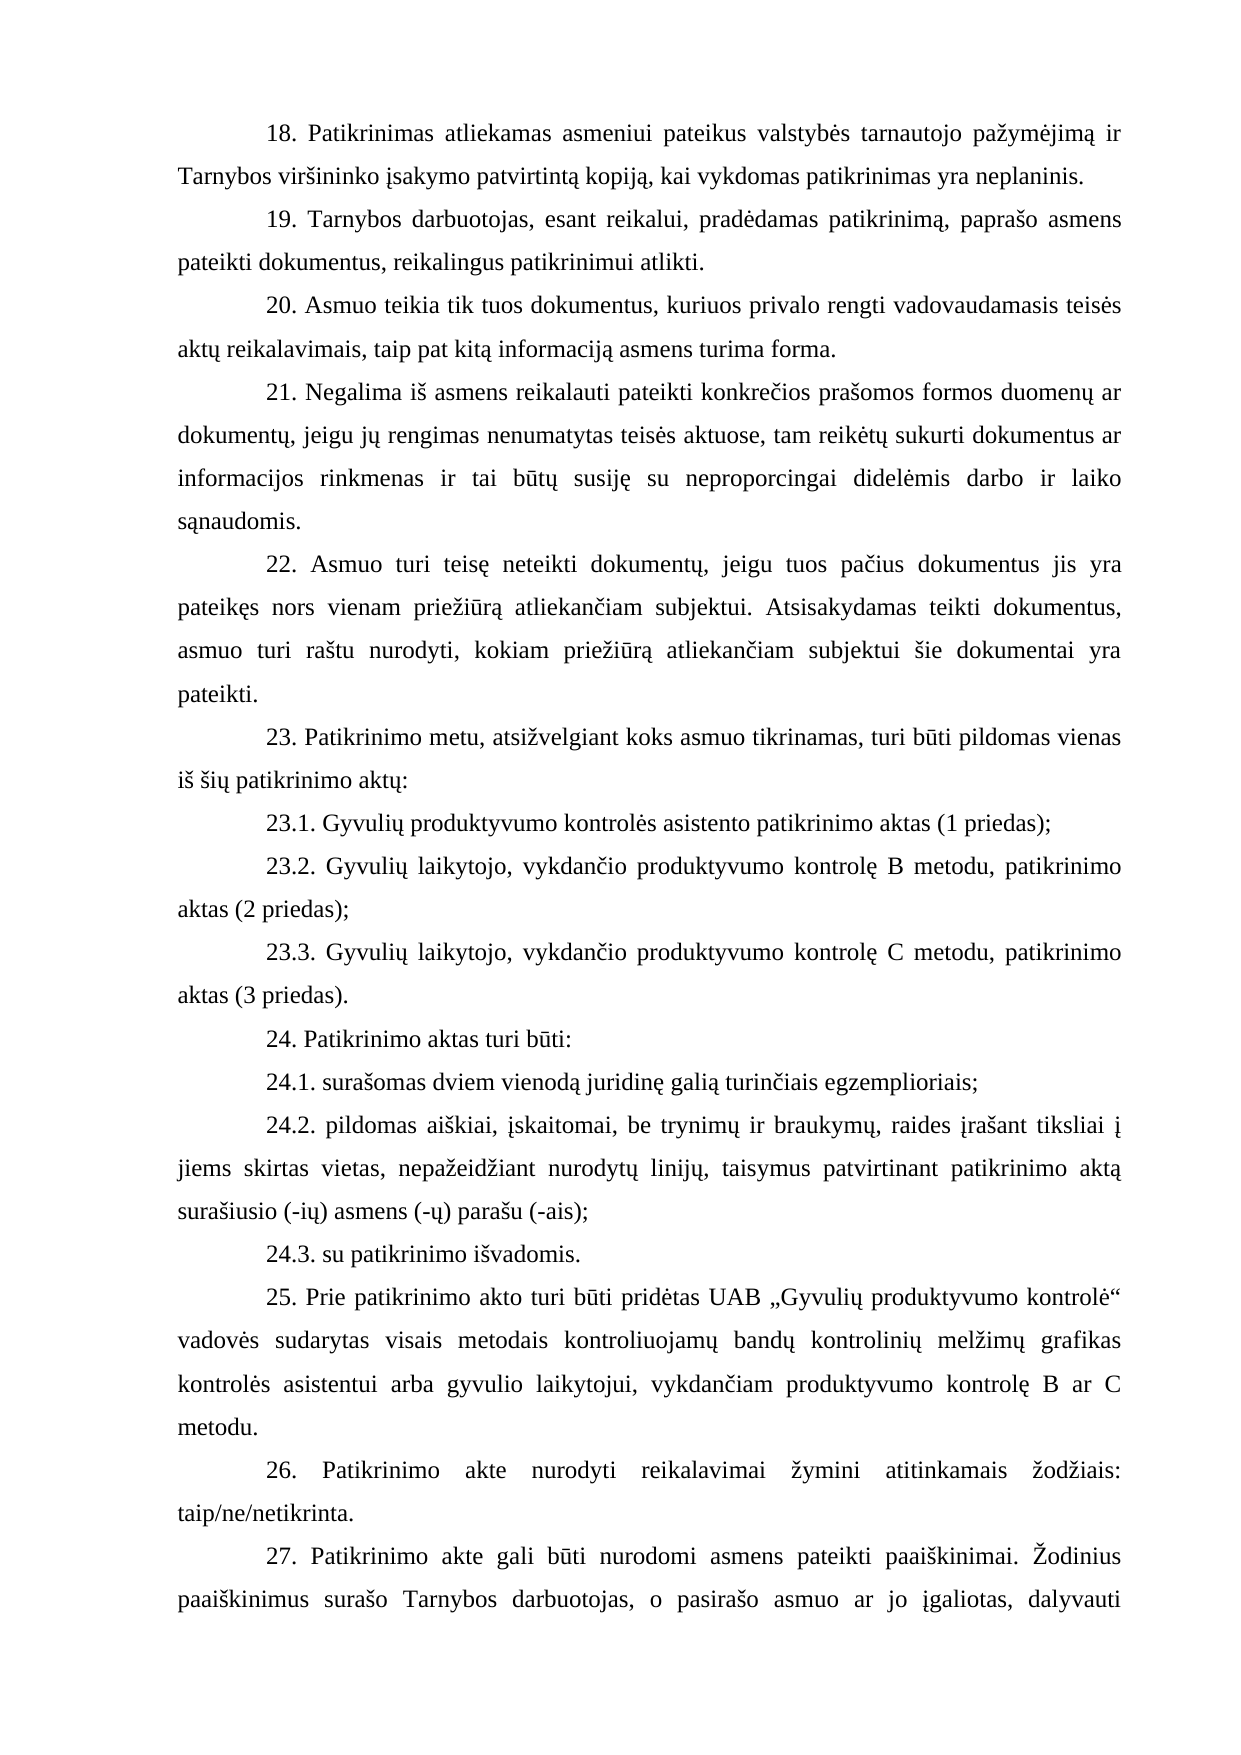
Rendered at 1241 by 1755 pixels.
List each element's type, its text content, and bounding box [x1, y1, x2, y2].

text 27. Patikrinimo akte gali būti nurodomi asmens pateikti paaiškinimai. Žodinius paaiškinimus surašo Tarnybos darbuotojas, o pasirašo asmuo ar jo įgaliotas, dalyvauti [177, 1541, 1122, 1613]
text 24.2. pildomas aiškiai, įskaitomai, be trynimų ir braukymų, raides įrašant tiksliai į jiems skirtas vietas, nepažeidžiant nurodytų linijų, taisymus patvirtinant patikrinimo aktą surašiusio (-ių) asmens (-ų) parašu (-ais); [177, 1110, 1122, 1225]
text 19. Tarnybos darbuotojas, esant reikalui, pradėdamas patikrinimą, paprašo asmens pateikti dokumentus, reikalingus patikrinimui atlikti. [177, 204, 1122, 276]
text 23.3. Gyvulių laikytojo, vykdančio produktyvumo kontrolę C metodu, patikrinimo aktas (3 priedas). [177, 937, 1122, 1009]
text 21. Negalima iš asmens reikalauti pateikti konkrečios prašomos formos duomenų ar dokumentų, jeigu jų rengimas nenumatytas teisės aktuose, tam reikėtų sukurti dokumentus ar informacijos rinkmenas ir tai būtų susiję su neproporcingai didelėmis darbo ir laiko sąnaudomis. [177, 377, 1122, 535]
text 23.1. Gyvulių produktyvumo kontrolės asistento patikrinimo aktas (1 priedas); [177, 808, 1122, 837]
text 18. Patikrinimas atliekamas asmeniui pateikus valstybės tarnautojo pažymėjimą ir Tarnybos viršininko įsakymo patvirtintą kopiją, kai vykdomas patikrinimas yra neplaninis. [177, 118, 1122, 190]
text 20. Asmuo teikia tik tuos dokumentus, kuriuos privalo rengti vadovaudamasis teisės aktų reikalavimais, taip pat kitą informaciją asmens turima forma. [177, 291, 1122, 362]
text 24.1. surašomas dviem vienodą juridinę galią turinčiais egzemplioriais; [177, 1067, 1122, 1096]
text 24.3. su patikrinimo išvadomis. [177, 1239, 1122, 1268]
text 25. Prie patikrinimo akto turi būti pridėtas UAB „Gyvulių produktyvumo kontrolė“ vadovės sudarytas visais metodais kontroliuojamų bandų kontrolinių melžimų grafikas kontrolės asistentui arba gyvulio laikytojui, vykdančiam produktyvumo kontrolę B ar C metodu. [177, 1282, 1122, 1441]
text 24. Patikrinimo aktas turi būti: [177, 1024, 1122, 1052]
text 23. Patikrinimo metu, atsižvelgiant koks asmuo tikrinamas, turi būti pildomas vienas iš šių patikrinimo aktų: [177, 722, 1122, 794]
text 22. Asmuo turi teisę neteikti dokumentų, jeigu tuos pačius dokumentus jis yra pateikęs nors vienam priežiūrą atliekančiam subjektui. Atsisakydamas teikti dokumentus, asmuo turi raštu nurodyti, kokiam priežiūrą atliekančiam subjektui šie dokumentai yra pateikti. [177, 549, 1122, 707]
text 23.2. Gyvulių laikytojo, vykdančio produktyvumo kontrolę B metodu, patikrinimo aktas (2 priedas); [177, 851, 1122, 923]
text 26. Patikrinimo akte nurodyti reikalavimai žymini atitinkamais žodžiais: taip/ne/netikrinta. [177, 1455, 1122, 1527]
